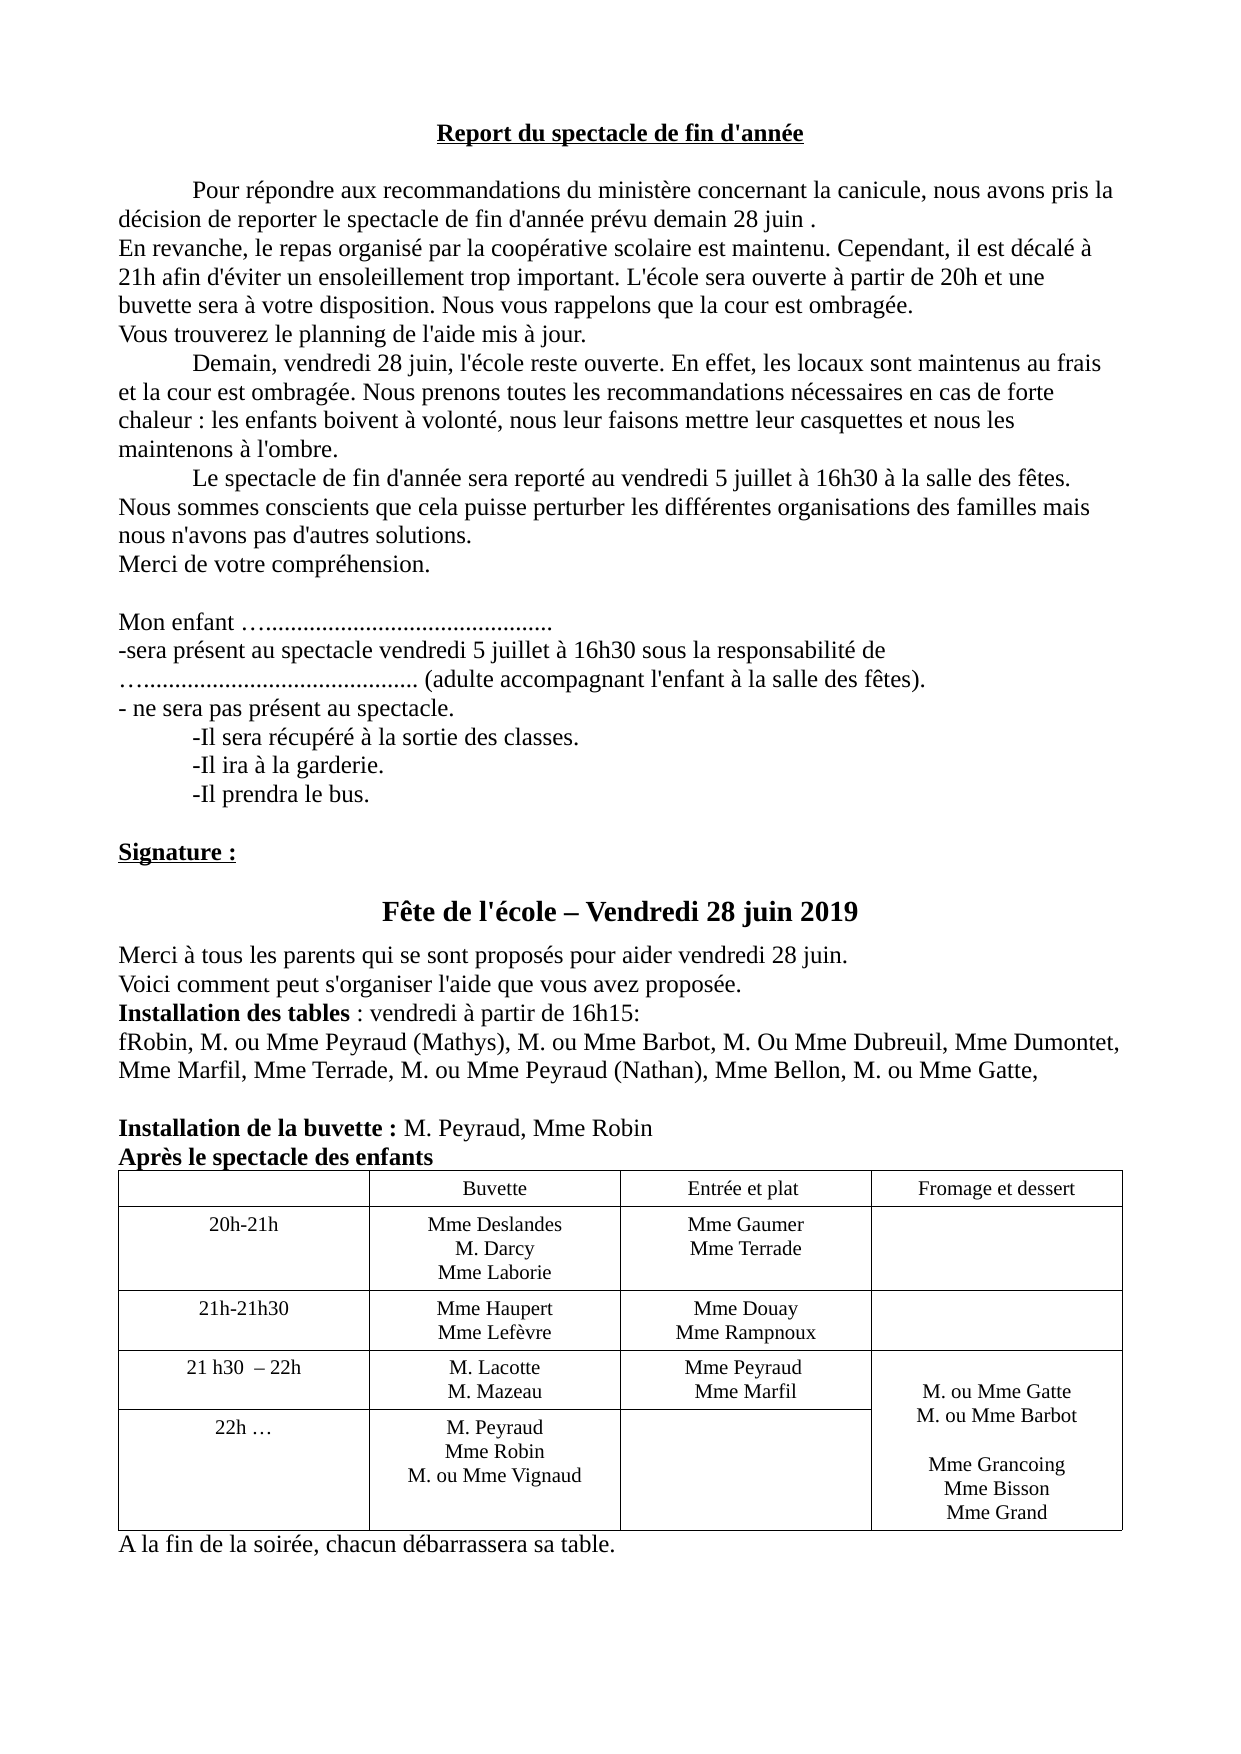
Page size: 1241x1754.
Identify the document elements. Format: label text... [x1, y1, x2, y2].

text -sera présent au spectacle vendredi 5 juillet à 16h30 sous la responsabilité de …............................................ (adulte accompagnant l'enfant à la salle des fêtes). [118, 636, 1122, 693]
text fRobin, M. ou Mme Peyraud (Mathys), M. ou Mme Barbot, M. Ou Mme Dubreuil, Mme Dumontet, Mme Marfil, Mme Terrade, M. ou Mme Peyraud (Nathan), Mme Bellon, M. ou Mme Gatte, [118, 1027, 1122, 1084]
table_cell [872, 1291, 1122, 1349]
text -Il sera récupéré à la sortie des classes. [118, 722, 1122, 751]
text Merci de votre compréhension. [118, 549, 1122, 578]
table_cell Mme Gaumer Mme Terrade [621, 1207, 871, 1290]
table_header [119, 1171, 369, 1206]
text Demain, vendredi 28 juin, l'école reste ouverte. En effet, les locaux sont maintenus au frais et la cour est ombragée. Nous prenons toutes les recommandations nécessaires en cas de forte chaleur : les enfants boivent à volonté, nous leur faisons mettre leur casquettes et nous les maintenons à l'ombre. [118, 348, 1122, 463]
table_header Buvette [370, 1171, 620, 1206]
text -Il prendra le bus. [118, 779, 1122, 808]
text Fête de l'école – Vendredi 28 juin 2019 [118, 894, 1122, 928]
table_cell [621, 1410, 871, 1529]
text Voici comment peut s'organiser l'aide que vous avez proposée. [118, 969, 1122, 998]
table_cell Mme Haupert Mme Lefèvre [370, 1291, 620, 1349]
table_cell 20h-21h [119, 1207, 369, 1290]
table_header Entrée et plat [621, 1171, 871, 1206]
table_cell M. ou Mme Gatte M. ou Mme Barbot Mme Grancoing Mme Bisson Mme Grand [872, 1351, 1122, 1529]
table_cell M. Lacotte M. Mazeau [370, 1351, 620, 1409]
text Installation des tables : vendredi à partir de 16h15: [118, 998, 1122, 1027]
table_cell 21h-21h30 [119, 1291, 369, 1349]
text Installation de la buvette : M. Peyraud, Mme Robin [118, 1113, 1122, 1142]
table_cell Mme Peyraud Mme Marfil [621, 1351, 871, 1409]
text -Il ira à la garderie. [118, 751, 1122, 779]
text A la fin de la soirée, chacun débarrassera sa table. [118, 1531, 1122, 1558]
table_cell M. Peyraud Mme Robin M. ou Mme Vignaud [370, 1410, 620, 1529]
text Signature : [118, 837, 1122, 866]
text En revanche, le repas organisé par la coopérative scolaire est maintenu. Cependant, il est décalé à 21h afin d'éviter un ensoleillement trop important. L'école sera ouverte à partir de 20h et une buvette sera à votre disposition. Nous vous rappelons que la cour est ombragée. [118, 233, 1122, 319]
text Le spectacle de fin d'année sera reporté au vendredi 5 juillet à 16h30 à la salle des fêtes. Nous sommes conscients que cela puisse perturber les différentes organisations des familles mais nous n'avons pas d'autres solutions. [118, 463, 1122, 549]
table_header Fromage et dessert [872, 1171, 1122, 1206]
text Pour répondre aux recommandations du ministère concernant la canicule, nous avons pris la décision de reporter le spectacle de fin d'année prévu demain 28 juin . [118, 176, 1122, 233]
text Merci à tous les parents qui se sont proposés pour aider vendredi 28 juin. [118, 940, 1122, 969]
text Après le spectacle des enfants [118, 1142, 1122, 1170]
table_cell 21 h30 – 22h [119, 1351, 369, 1409]
table_cell Mme Deslandes M. Darcy Mme Laborie [370, 1207, 620, 1290]
text - ne sera pas présent au spectacle. [118, 693, 1122, 722]
table_cell [872, 1207, 1122, 1290]
text Mon enfant ….............................................. [118, 607, 1122, 636]
table_cell 22h … [119, 1410, 369, 1529]
text Report du spectacle de fin d'année [118, 118, 1122, 147]
text Vous trouverez le planning de l'aide mis à jour. [118, 319, 1122, 348]
table_cell Mme Douay Mme Rampnoux [621, 1291, 871, 1349]
